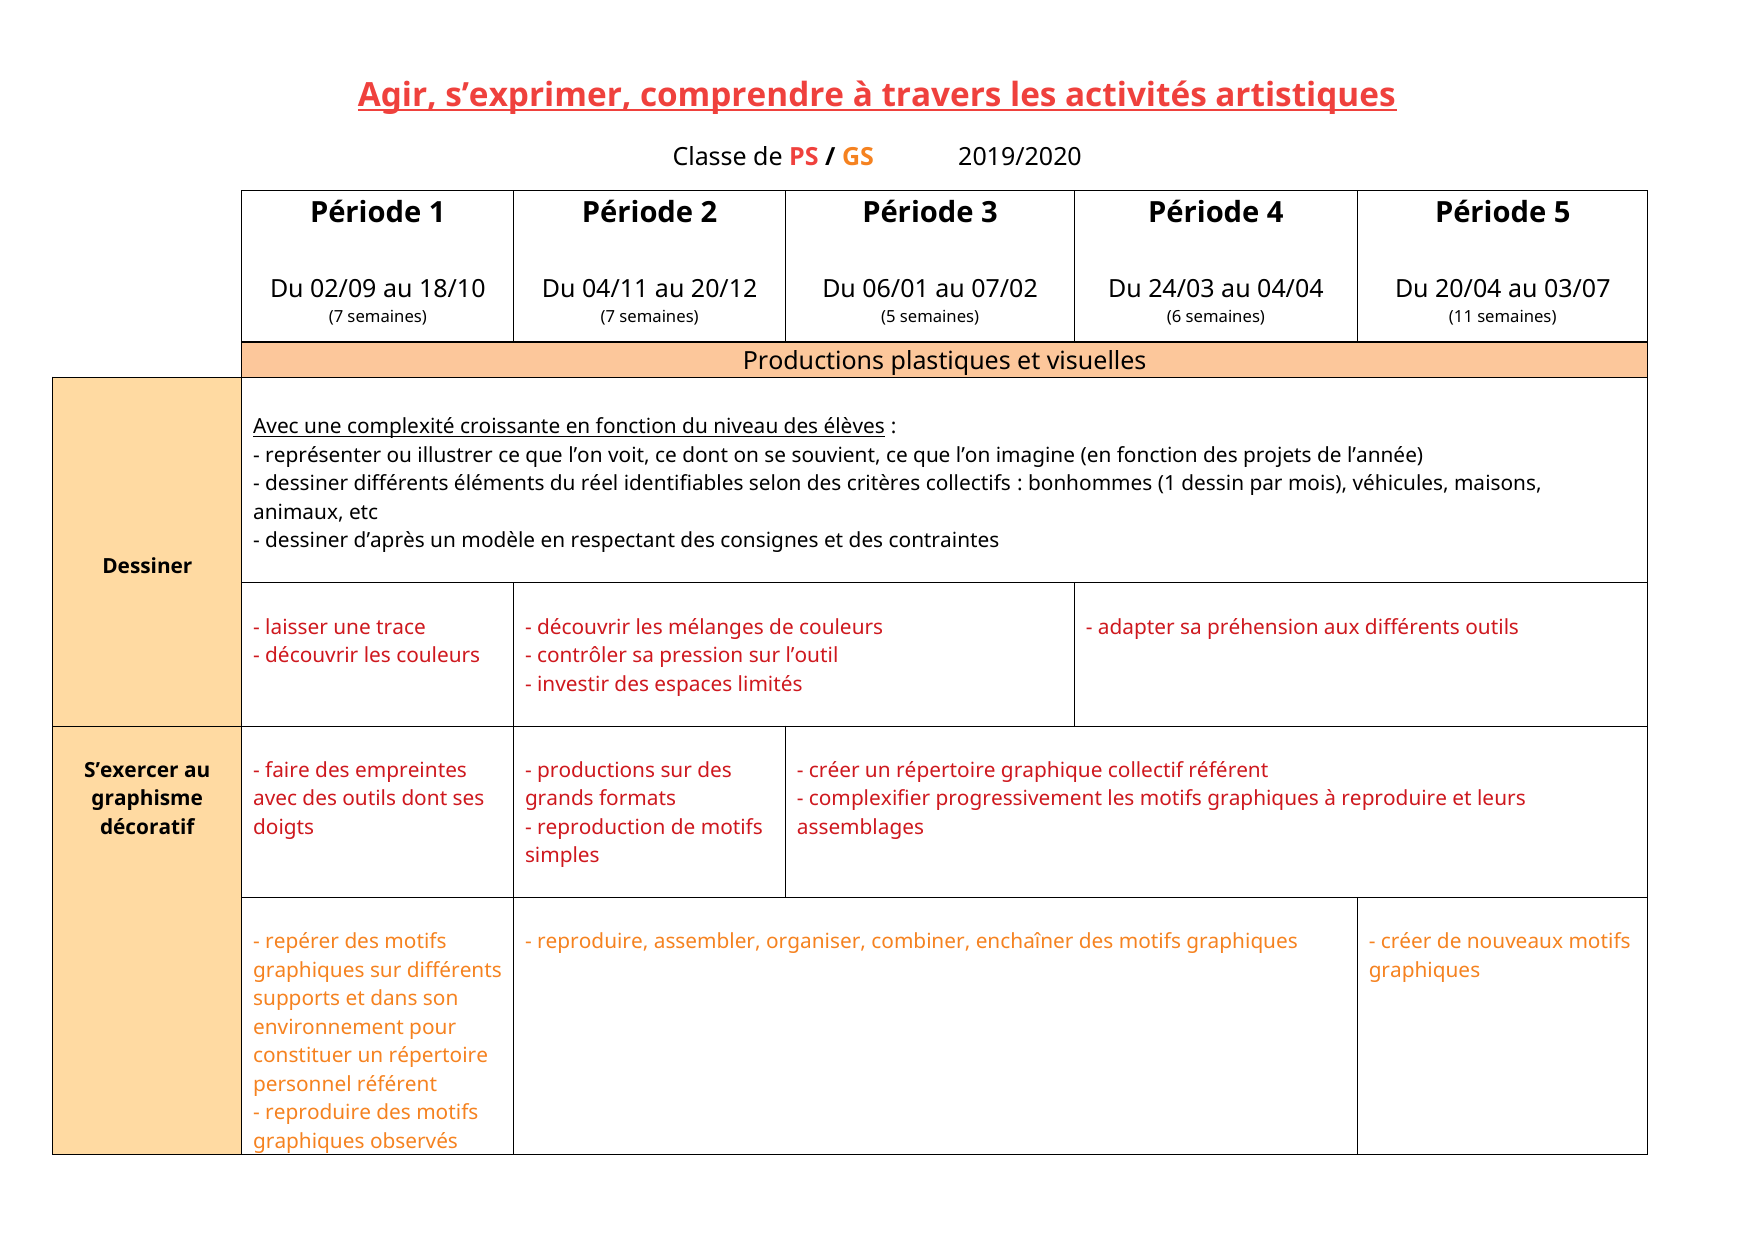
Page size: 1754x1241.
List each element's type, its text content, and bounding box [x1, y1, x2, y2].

table_cell - reproduire, assembler, organiser, combiner, enchaîner des motifs graphiques [514, 898, 1357, 1154]
table_cell - faire des empreintes avec des outils dont ses doigts [242, 727, 513, 897]
table_cell - adapter sa préhension aux différents outils [1075, 583, 1647, 726]
table_header Période 2 Du 04/11 au 20/12 (7 semaines) [514, 191, 785, 341]
text Agir, s’exprimer, comprendre à travers les activités artistiques [71, 71, 1683, 116]
table_cell - repérer des motifs graphiques sur différents supports et dans son environnement pour constituer un répertoire personnel référent - reproduire des motifs graphiques observés [242, 898, 513, 1154]
table_cell - créer un répertoire graphique collectif référent - complexifier progressivement les motifs graphiques à reproduire et leurs assemblages [786, 727, 1647, 897]
table_cell Productions plastiques et visuelles [242, 343, 1647, 377]
table_header [53, 190, 241, 377]
table_cell Dessiner [53, 378, 241, 726]
table_header Période 1 Du 02/09 au 18/10 (7 semaines) [242, 191, 513, 341]
table_cell - laisser une trace - découvrir les couleurs [242, 583, 513, 726]
table_cell Avec une complexité croissante en fonction du niveau des élèves : - représenter ou illustrer ce que l’on voit, ce dont on se souvient, ce que l’on imagine (en fonction des projets de l’année) - dessiner différents éléments du réel identifiables selon des critères collectifs : bonhommes (1 dessin par mois), véhicules, maisons, animaux, etc - dessiner d’après un modèle en respectant des consignes et des contraintes [242, 378, 1647, 582]
table_header Période 4 Du 24/03 au 04/04 (6 semaines) [1075, 191, 1357, 341]
table_cell - découvrir les mélanges de couleurs - contrôler sa pression sur l’outil - investir des espaces limités [514, 583, 1074, 726]
table_cell - productions sur des grands formats - reproduction de motifs simples [514, 727, 785, 897]
table_cell S’exercer au graphisme décoratif [53, 727, 241, 1154]
table_header Période 3 Du 06/01 au 07/02 (5 semaines) [786, 191, 1074, 341]
table_header Période 5 Du 20/04 au 03/07 (11 semaines) [1358, 191, 1647, 341]
text Classe de PS / GS 2019/2020 [71, 139, 1683, 173]
table_cell - créer de nouveaux motifs graphiques [1358, 898, 1647, 1154]
